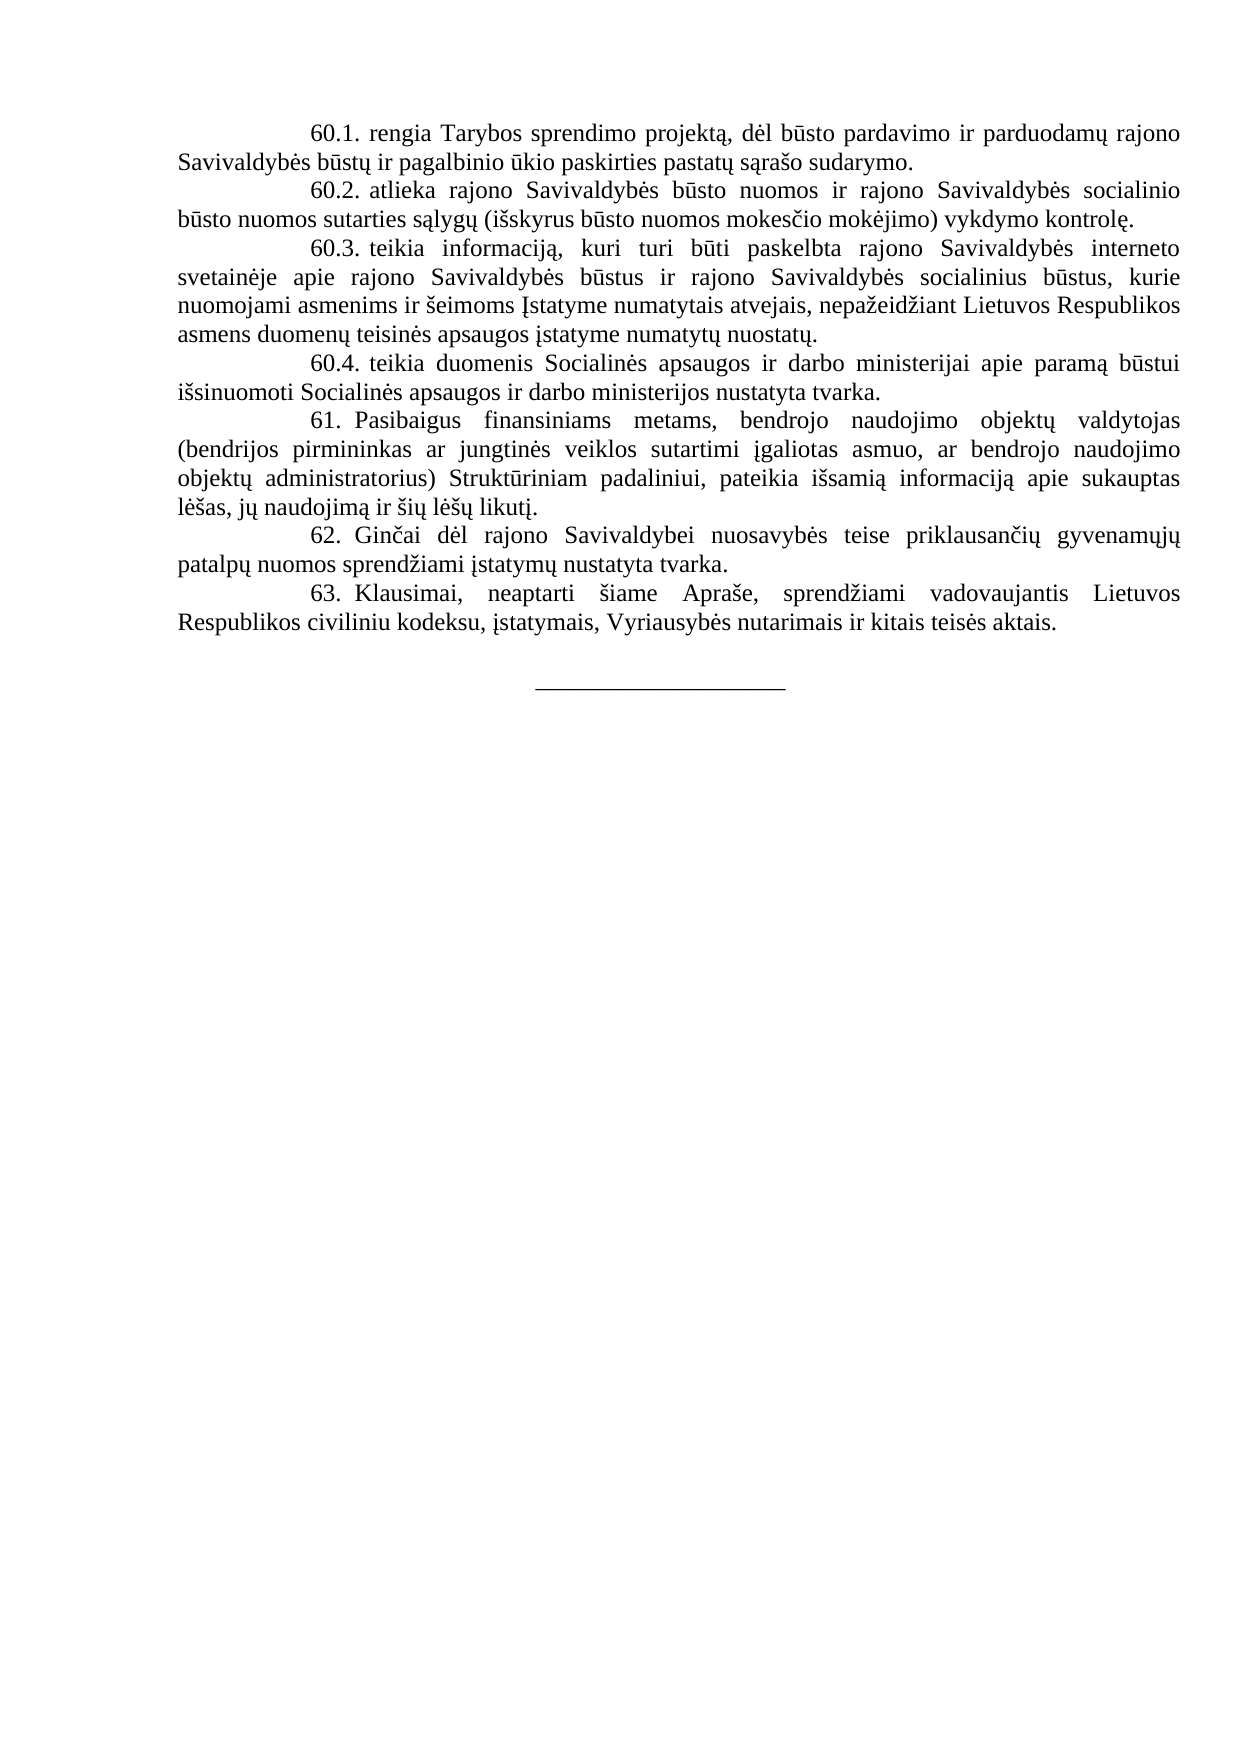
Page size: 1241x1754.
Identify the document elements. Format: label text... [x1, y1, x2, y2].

text 60.3. teikia informaciją, kuri turi būti paskelbta rajono Savivaldybės interneto svetainėje apie rajono Savivaldybės būstus ir rajono Savivaldybės socialinius būstus, kurie nuomojami asmenims ir šeimoms Įstatyme numatytais atvejais, nepažeidžiant Lietuvos Respublikos asmens duomenų teisinės apsaugos įstatyme numatytų nuostatų. [177, 233, 1181, 348]
text 63. Klausimai, neaptarti šiame Apraše, sprendžiami vadovaujantis Lietuvos Respublikos civiliniu kodeksu, įstatymais, Vyriausybės nutarimais ir kitais teisės aktais. [177, 578, 1181, 636]
text 60.1. rengia Tarybos sprendimo projektą, dėl būsto pardavimo ir parduodamų rajono Savivaldybės būstų ir pagalbinio ūkio paskirties pastatų sąrašo sudarymo. [177, 118, 1181, 176]
text ____________________ [177, 664, 1181, 693]
text 62. Ginčai dėl rajono Savivaldybei nuosavybės teise priklausančių gyvenamųjų patalpų nuomos sprendžiami įstatymų nustatyta tvarka. [177, 521, 1181, 578]
text 60.2. atlieka rajono Savivaldybės būsto nuomos ir rajono Savivaldybės socialinio būsto nuomos sutarties sąlygų (išskyrus būsto nuomos mokesčio mokėjimo) vykdymo kontrolę. [177, 176, 1181, 233]
text 61. Pasibaigus finansiniams metams, bendrojo naudojimo objektų valdytojas (bendrijos pirmininkas ar jungtinės veiklos sutartimi įgaliotas asmuo, ar bendrojo naudojimo objektų administratorius) Struktūriniam padaliniui, pateikia išsamią informaciją apie sukauptas lėšas, jų naudojimą ir šių lėšų likutį. [177, 406, 1181, 521]
text 60.4. teikia duomenis Socialinės apsaugos ir darbo ministerijai apie paramą būstui išsinuomoti Socialinės apsaugos ir darbo ministerijos nustatyta tvarka. [177, 348, 1181, 406]
